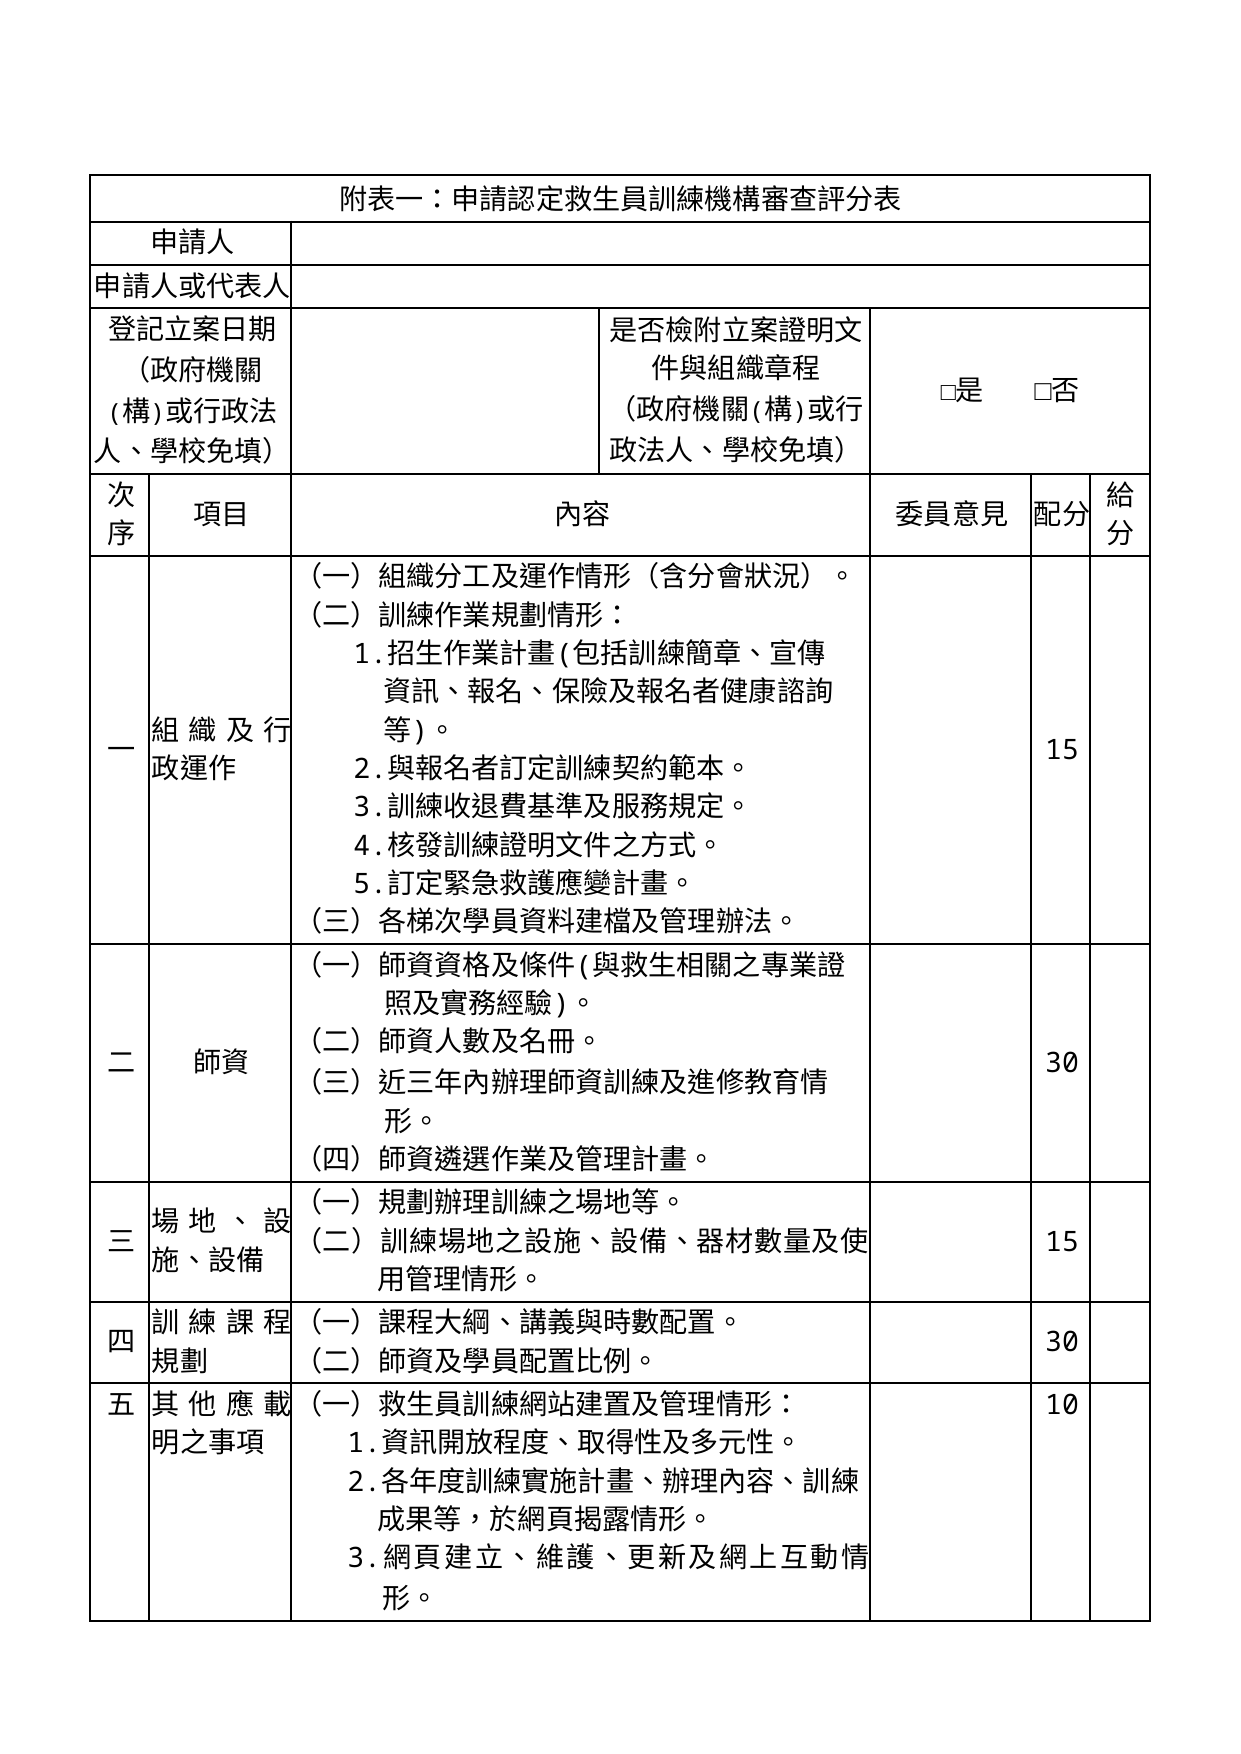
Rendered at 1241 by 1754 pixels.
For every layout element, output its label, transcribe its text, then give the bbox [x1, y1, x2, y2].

table_cell 其他應載明之事項 [150, 1384, 290, 1619]
table_cell 15 [1032, 1183, 1089, 1301]
table_cell 30 [1032, 945, 1089, 1181]
table_cell 10 [1032, 1384, 1089, 1619]
table_cell 四 [91, 1303, 148, 1382]
table_cell [1091, 1183, 1149, 1301]
table_cell 登記立案日期 （政府機關(構)或行政法人、學校免填） [91, 309, 290, 473]
table_cell [871, 1384, 1030, 1619]
table_cell 三 [91, 1183, 148, 1301]
table_cell [1091, 557, 1149, 943]
table_cell [871, 1303, 1030, 1382]
table_cell 訓練課程規劃 [150, 1303, 290, 1382]
table_cell [871, 557, 1030, 943]
table_cell 給分 [1091, 475, 1149, 555]
table_cell 項目 [150, 475, 290, 555]
table_cell 組織及行政運作 [150, 557, 290, 943]
table_cell 申請人或代表人 [91, 266, 290, 307]
table_cell [292, 223, 1149, 264]
table_cell （一）師資資格及條件(與救生相關之專業證 照及實務經驗)。 （二）師資人數及名冊。 （三）近三年內辦理師資訓練及進修教育情 形。 （四）師資遴選作業及管理計畫。 [292, 945, 869, 1181]
table_cell 場地、設施、設備 [150, 1183, 290, 1301]
table_cell （一）組織分工及運作情形（含分會狀況）。 （二）訓練作業規劃情形： 1.招生作業計畫(包括訓練簡章、宣傳 資訊、報名、保險及報名者健康諮詢 等)。 2.與報名者訂定訓練契約範本。 3.訓練收退費基準及服務規定。 4.核發訓練證明文件之方式。 5.訂定緊急救護應變計畫。 （三）各梯次學員資料建檔及管理辦法。 [292, 557, 869, 943]
table_cell （一）課程大綱、講義與時數配置。 （二）師資及學員配置比例。 [292, 1303, 869, 1382]
table_cell 申請人 [91, 223, 290, 264]
table_cell 是否檢附立案證明文件與組織章程 （政府機關(構)或行政法人、學校免填） [600, 309, 869, 473]
table_cell [1091, 945, 1149, 1181]
table_cell 30 [1032, 1303, 1089, 1382]
table_cell [871, 945, 1030, 1181]
table_cell 五 [91, 1384, 148, 1619]
table_cell [1091, 1384, 1149, 1619]
table_cell 內容 [292, 475, 869, 555]
table_cell （一）救生員訓練網站建置及管理情形： 1.資訊開放程度、取得性及多元性。 2.各年度訓練實施計畫、辦理內容、訓練 成果等，於網頁揭露情形。 3.網頁建立、維護、更新及網上互動情形。 [292, 1384, 869, 1619]
table_cell [871, 1183, 1030, 1301]
table_cell [292, 309, 598, 473]
table_cell 二 [91, 945, 148, 1181]
table_cell 配分 [1032, 475, 1089, 555]
table_cell 15 [1032, 557, 1089, 943]
table_cell 一 [91, 557, 148, 943]
table_header 附表一：申請認定救生員訓練機構審查評分表 [91, 176, 1149, 221]
table_cell 委員意見 [871, 475, 1030, 555]
table_cell 師資 [150, 945, 290, 1181]
table_cell 次序 [91, 475, 148, 555]
table_cell （一）規劃辦理訓練之場地等。 （二）訓練場地之設施、設備、器材數量及使用管理情形。 [292, 1183, 869, 1301]
table_cell [1091, 1303, 1149, 1382]
table_cell [292, 266, 1149, 307]
table_cell □是 □否 [871, 309, 1149, 473]
